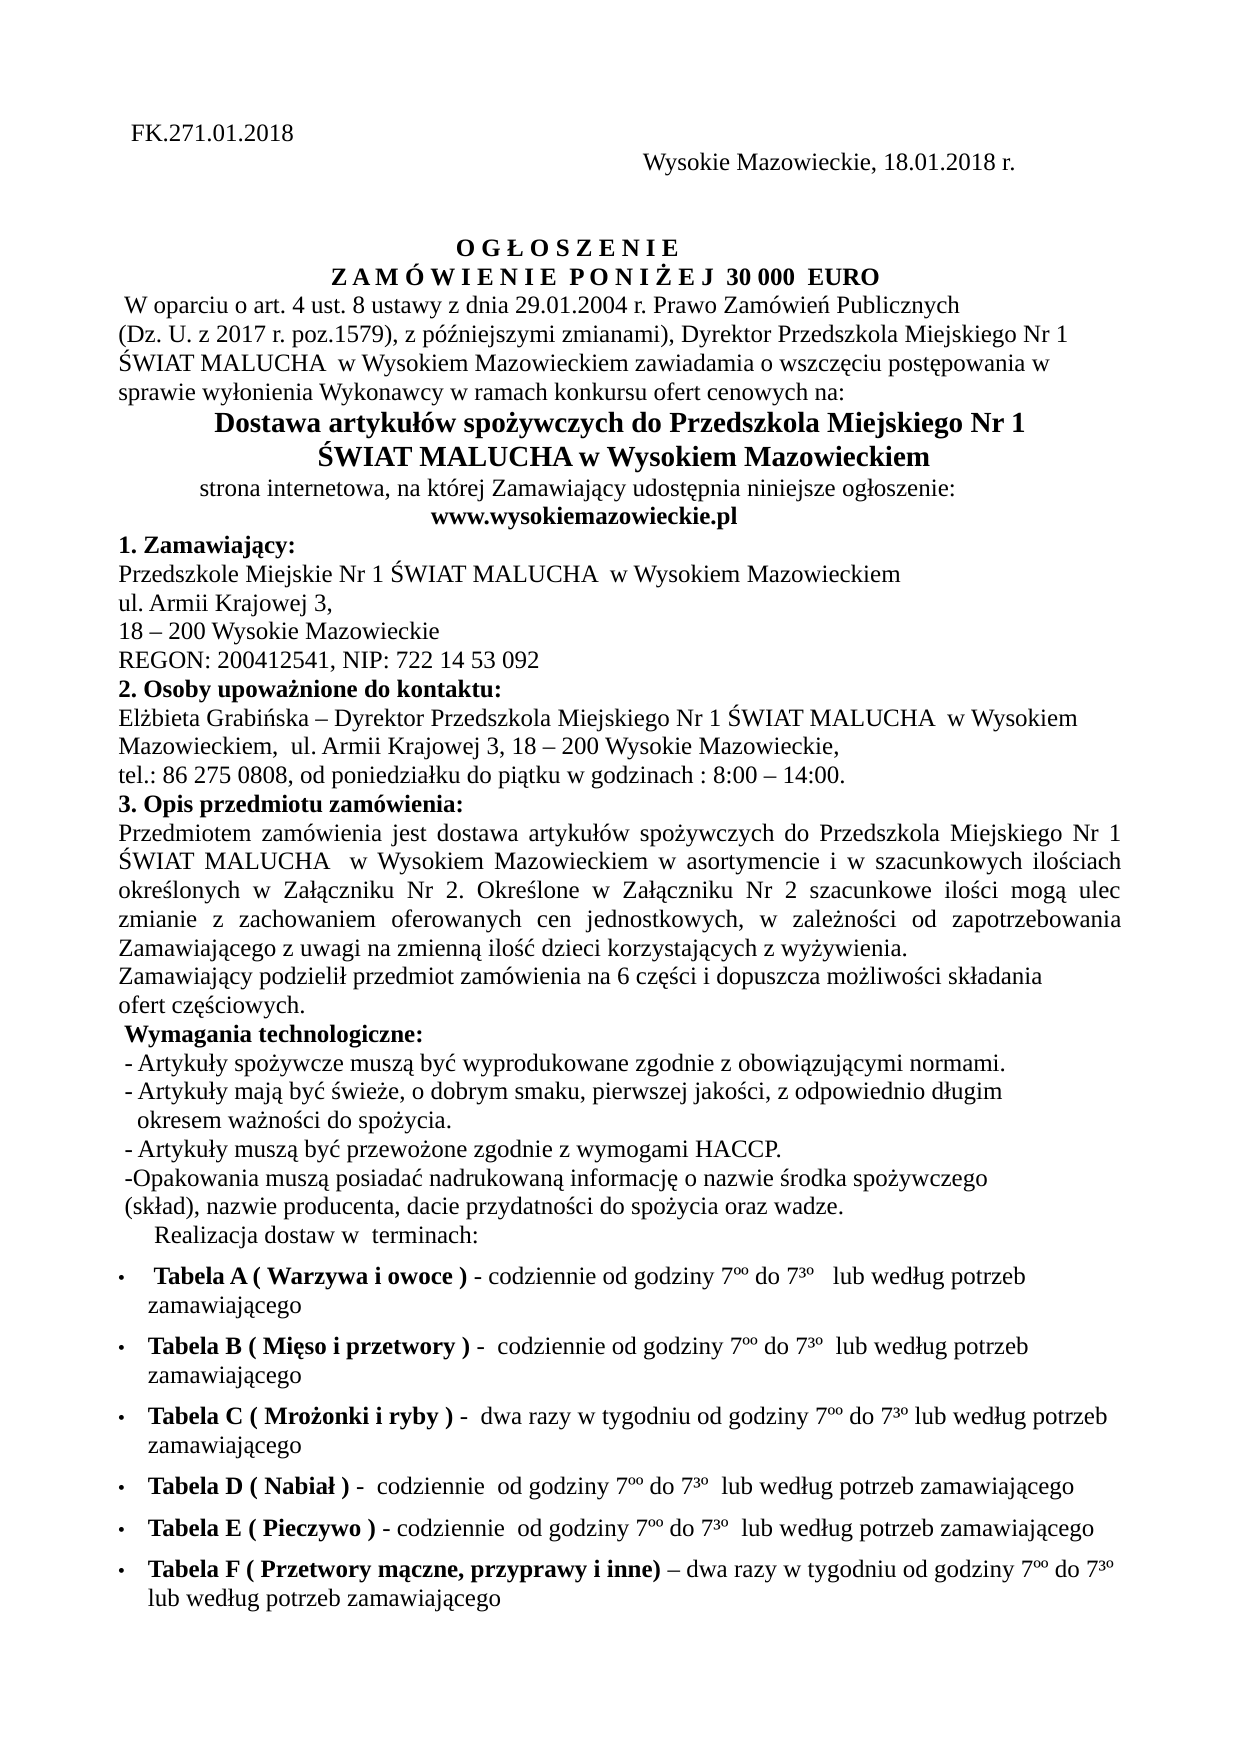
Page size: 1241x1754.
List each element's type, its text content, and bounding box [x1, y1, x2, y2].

text FK.271.01.2018 [118, 118, 1122, 147]
text Elżbieta Grabińska – Dyrektor Przedszkola Miejskiego Nr 1 ŚWIAT MALUCHA w Wysokiem Mazowieckiem, ul. Armii Krajowej 3, 18 – 200 Wysokie Mazowieckie, [118, 703, 1122, 760]
text Wymagania technologiczne: [118, 1019, 1122, 1048]
text www.wysokiemazowieckie.pl [118, 501, 1122, 530]
text (Dz. U. z 2017 r. poz.1579), z późniejszymi zmianami), Dyrektor Przedszkola Miejskiego Nr 1 ŚWIAT MALUCHA w Wysokiem Mazowieckiem zawiadamia o wszczęciu postępowania w sprawie wyłonienia Wykonawcy w ramach konkursu ofert cenowych na: [118, 319, 1122, 406]
text Zamawiający podzielił przedmiot zamówienia na 6 części i dopuszcza możliwości składania [118, 961, 1122, 990]
text 18 – 200 Wysokie Mazowieckie [118, 616, 1122, 645]
list Tabela A ( Warzywa i owoce ) - codziennie od godziny 7ºº do 7³º lub według potrzeb zamawiającego [118, 1261, 1122, 1319]
text (skład), nazwie producenta, dacie przydatności do spożycia oraz wadze. [118, 1191, 1122, 1220]
text - Artykuły spożywcze muszą być wyprodukowane zgodnie z obowiązującymi normami. [118, 1048, 1122, 1076]
text 3. Opis przedmiotu zamówienia: [118, 789, 1122, 818]
text Dostawa artykułów spożywczych do Przedszkola Miejskiego Nr 1 [118, 406, 1122, 439]
list Tabela E ( Pieczywo ) - codziennie od godziny 7ºº do 7³º lub według potrzeb zamawiającego [118, 1513, 1122, 1541]
text REGON: 200412541, NIP: 722 14 53 092 [118, 645, 1122, 674]
list Tabela F ( Przetwory mączne, przyprawy i inne) – dwa razy w tygodniu od godziny 7ºº do 7³º lub według potrzeb zamawiającego [118, 1554, 1122, 1611]
text okresem ważności do spożycia. [118, 1105, 1122, 1134]
text ofert częściowych. [118, 990, 1122, 1019]
text -Opakowania muszą posiadać nadrukowaną informację o nazwie środka spożywczego [118, 1163, 1122, 1191]
list Tabela C ( Mrożonki i ryby ) - dwa razy w tygodniu od godziny 7ºº do 7³º lub według potrzeb zamawiającego [118, 1401, 1122, 1459]
text Wysokie Mazowieckie, 18.01.2018 r. [118, 147, 1122, 176]
text W oparciu o art. 4 ust. 8 ustawy z dnia 29.01.2004 r. Prawo Zamówień Publicznych [118, 291, 1122, 319]
text Przedszkole Miejskie Nr 1 ŚWIAT MALUCHA w Wysokiem Mazowieckiem [118, 559, 1122, 588]
text ul. Armii Krajowej 3, [118, 588, 1122, 616]
text ŚWIAT MALUCHA w Wysokiem Mazowieckiem [118, 439, 1122, 473]
text O G Ł O S Z E N I E [118, 233, 1122, 262]
text strona internetowa, na której Zamawiający udostępnia niniejsze ogłoszenie: [118, 473, 1122, 501]
list Tabela B ( Mięso i przetwory ) - codziennie od godziny 7ºº do 7³º lub według potrzeb zamawiającego [118, 1331, 1122, 1389]
text tel.: 86 275 0808, od poniedziałku do piątku w godzinach : 8:00 – 14:00. [118, 760, 1122, 789]
text Realizacja dostaw w terminach: [148, 1220, 1122, 1249]
text Przedmiotem zamówienia jest dostawa artykułów spożywczych do Przedszkola Miejskiego Nr 1 ŚWIAT MALUCHA w Wysokiem Mazowieckiem w asortymencie i w szacunkowych ilościach określonych w Załączniku Nr 2. Określone w Załączniku Nr 2 szacunkowe ilości mogą ulec zmianie z zachowaniem oferowanych cen jednostkowych, w zależności od zapotrzebowania Zamawiającego z uwagi na zmienną ilość dzieci korzystających z wyżywienia. [118, 818, 1122, 961]
text 2. Osoby upoważnione do kontaktu: [118, 674, 1122, 703]
list Tabela D ( Nabiał ) - codziennie od godziny 7ºº do 7³º lub według potrzeb zamawiającego [118, 1471, 1122, 1500]
text - Artykuły muszą być przewożone zgodnie z wymogami HACCP. [118, 1134, 1122, 1163]
text Z A M Ó W I E N I E P O N I Ż E J 30 000 EURO [118, 262, 1122, 291]
text 1. Zamawiający: [118, 530, 1122, 559]
text - Artykuły mają być świeże, o dobrym smaku, pierwszej jakości, z odpowiednio długim [118, 1076, 1122, 1105]
